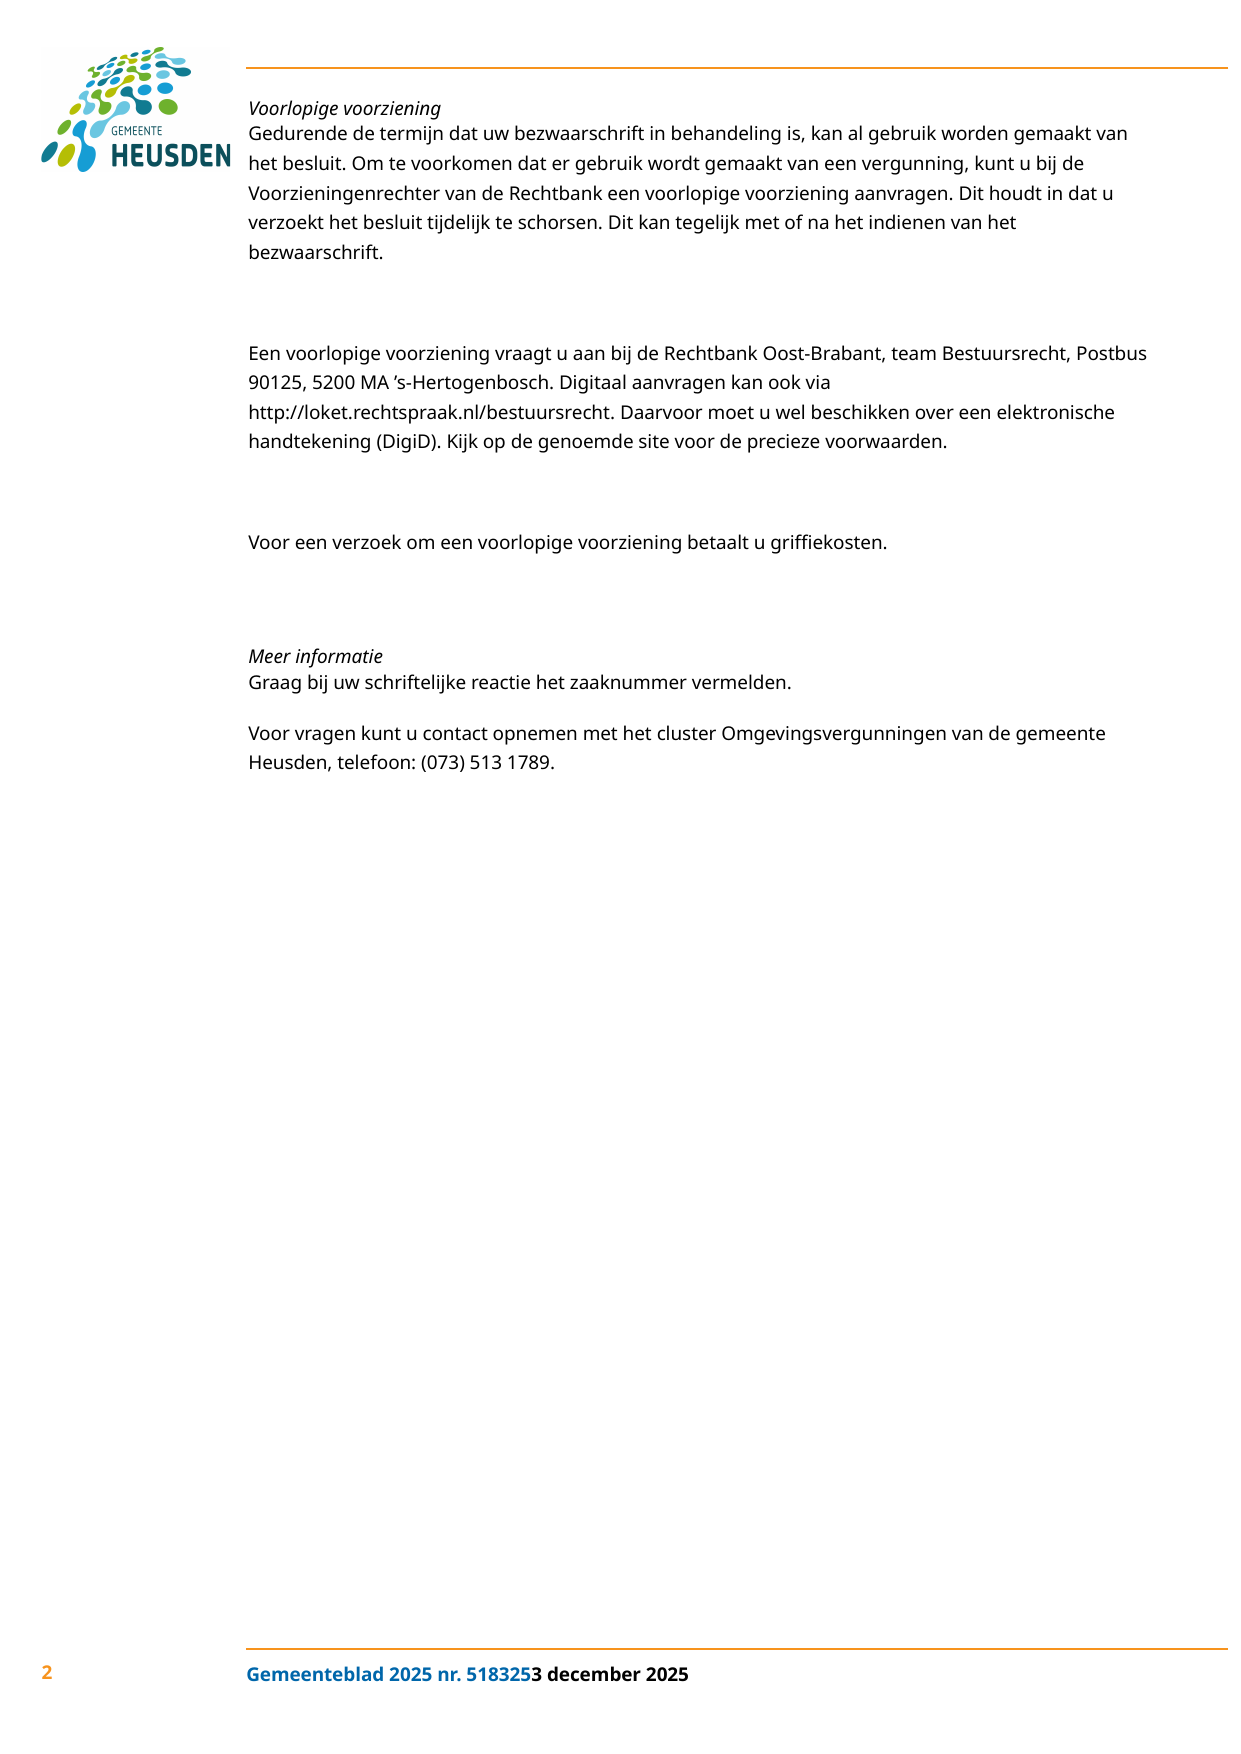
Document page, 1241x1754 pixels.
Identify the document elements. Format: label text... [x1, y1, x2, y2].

text Voor vragen kunt u contact opnemen met het cluster Omgevingsvergunningen van de gemeente Heusden, telefoon: (073) 513 1789. [248, 720, 1152, 775]
text Gedurende de termijn dat uw bezwaarschrift in behandeling is, kan al gebruik worden gemaakt van het besluit. Om te voorkomen dat er gebruik wordt gemaakt van een vergunning, kunt u bij de Voorzieningenrechter van de Rechtbank een voorlopige voorziening aanvragen. Dit houdt in dat u verzoekt het besluit tijdelijk te schorsen. Dit kan tegelijk met of na het indienen van het bezwaarschrift. [248, 121, 1152, 264]
text Voor een verzoek om een voorlopige voorziening betaalt u griffiekosten. [248, 529, 1152, 555]
picture [41, 47, 231, 172]
text Voorlopige voorziening [248, 95, 1152, 121]
text Meer informatie [248, 644, 1152, 669]
text Graag bij uw schriftelijke reactie het zaaknummer vermelden. [248, 669, 1152, 695]
text Een voorlopige voorziening vraagt u aan bij de Rechtbank Oost-Brabant, team Bestuursrecht, Postbus 90125, 5200 MA ’s-Hertogenbosch. Digitaal aanvragen kan ook via http://loket.rechtspraak.nl/bestuursrecht. Daarvoor moet u wel beschikken over een elektronische handtekening (DigiD). Kijk op de genoemde site voor de precieze voorwaarden. [248, 340, 1152, 454]
